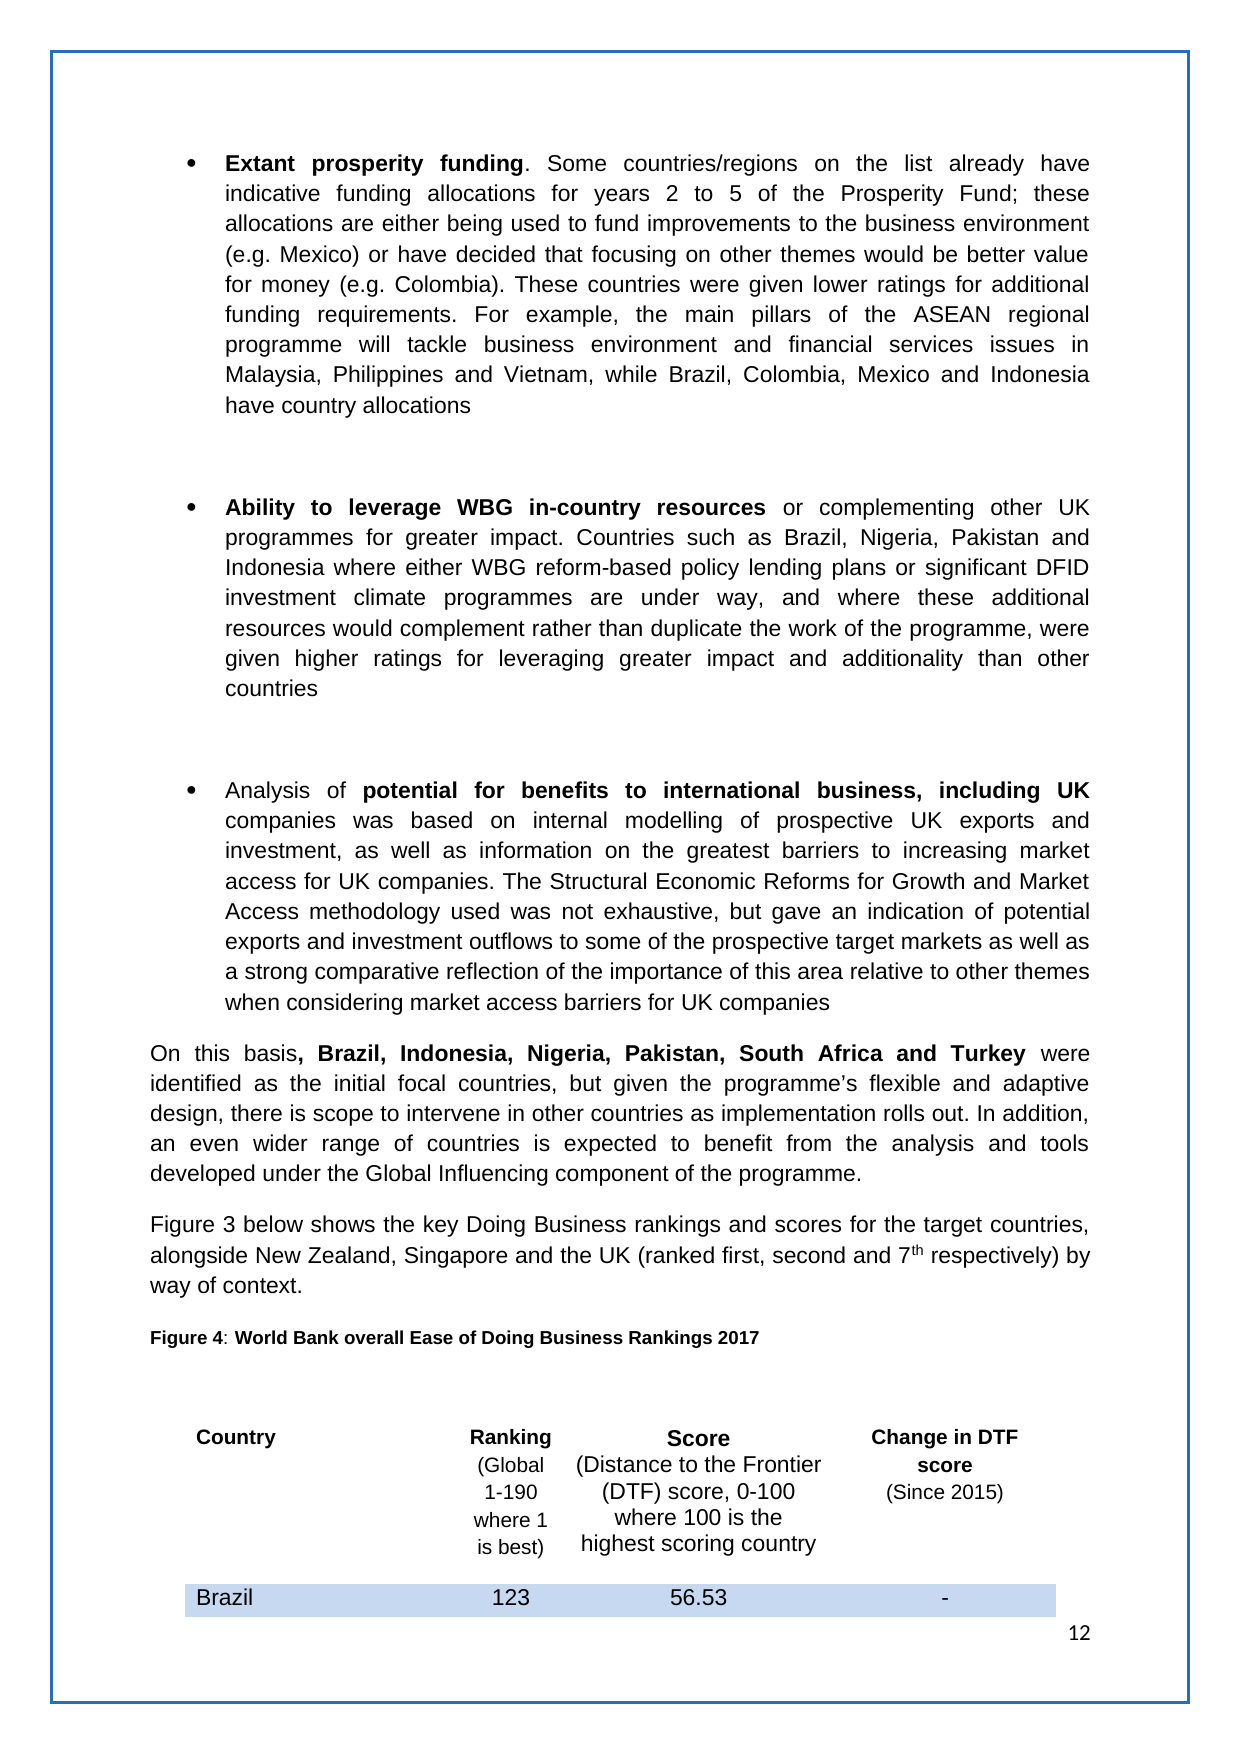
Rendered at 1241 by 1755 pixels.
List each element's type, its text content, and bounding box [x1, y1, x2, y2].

table_header Ranking (Global 1-190 where 1 is best) [458, 1425, 563, 1584]
text On this basis, Brazil, Indonesia, Nigeria, Pakistan, South Africa and Turkey were identified as the initial focal countries, but given the programme’s flexible and adaptive design, there is scope to intervene in other countries as implementation rolls out. In addition, an even wider range of countries is expected to benefit from the analysis and tools developed under the Global Influencing component of the programme. [150, 1039, 1090, 1187]
table_header Change in DTF score (Since 2015) [834, 1425, 1056, 1584]
table_header Score (Distance to the Frontier (DTF) score, 0-100 where 100 is the highest scoring country [563, 1425, 834, 1584]
table_header Country [185, 1425, 458, 1584]
table_cell 123 [458, 1584, 563, 1617]
table_cell 56.53 [563, 1584, 834, 1617]
text Figure 4: World Bank overall Ease of Doing Business Rankings 2017 [150, 1323, 1090, 1349]
text Figure 3 below shows the key Doing Business rankings and scores for the target countries, alongside New Zealand, Singapore and the UK (ranked first, second and 7th respectively) by way of context. [150, 1211, 1090, 1298]
list Extant prosperity funding. Some countries/regions on the list already have indicative funding allocations for years 2 to 5 of the Prosperity Fund; these allocations are either being used to fund improvements to the business environment (e.g. Mexico) or have decided that focusing on other themes would be better value for money (e.g. Colombia). These countries were given lower ratings for additional funding requirements. For example, the main pillars of the ASEAN regional programme will tackle business environment and financial services issues in Malaysia, Philippines and Vietnam, while Brazil, Colombia, Mexico and Indonesia have country allocations [187, 150, 1090, 418]
list Ability to leverage WBG in-country resources or complementing other UK programmes for greater impact. Countries such as Brazil, Nigeria, Pakistan and Indonesia where either WBG reform-based policy lending plans or significant DFID investment climate programmes are under way, and where these additional resources would complement rather than duplicate the work of the programme, were given higher ratings for leveraging greater impact and additionality than other countries [187, 494, 1090, 701]
list Analysis of potential for benefits to international business, including UK companies was based on internal modelling of prospective UK exports and investment, as well as information on the greatest barriers to increasing market access for UK companies. The Structural Economic Reforms for Growth and Market Access methodology used was not exhaustive, but gave an indication of potential exports and investment outflows to some of the prospective target markets as well as a strong comparative reflection of the importance of this area relative to other themes when considering market access barriers for UK companies [187, 777, 1090, 1015]
table_cell Brazil [185, 1584, 458, 1617]
table_cell - [834, 1584, 1056, 1617]
